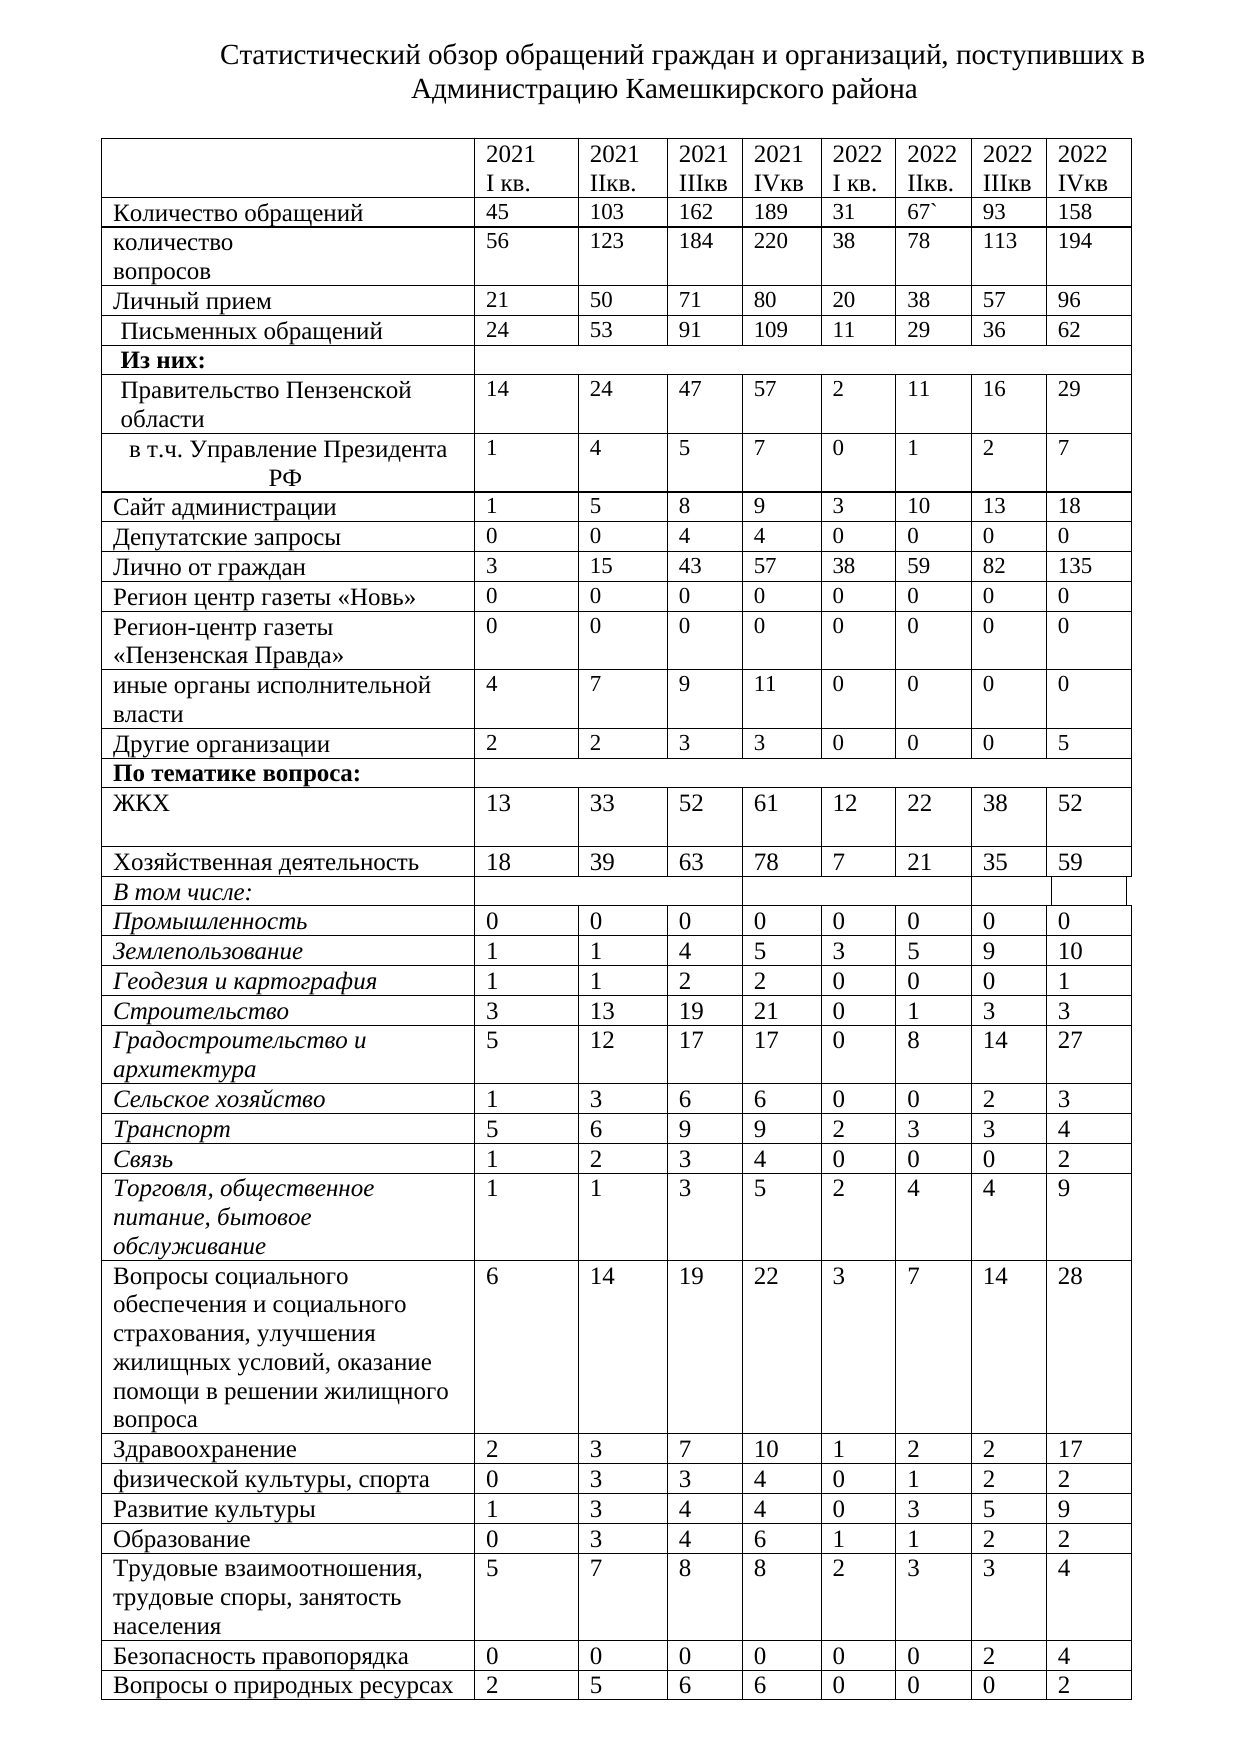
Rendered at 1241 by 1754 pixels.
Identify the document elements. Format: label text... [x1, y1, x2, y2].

table_header 2022 IVкв [1047, 139, 1131, 197]
table_cell 4 [743, 1494, 821, 1523]
table_cell 0 [896, 582, 971, 611]
table_cell 3 [896, 1554, 971, 1640]
table_cell 2 [822, 1174, 895, 1260]
table_cell 3 [668, 1464, 742, 1493]
table_cell 67` [896, 198, 971, 226]
table_cell 0 [896, 612, 971, 669]
table_cell 1 [475, 966, 578, 995]
table_cell [1132, 1670, 1240, 1699]
table_cell [1132, 433, 1240, 491]
table_cell Личный прием [102, 286, 474, 315]
table_cell 8 [668, 1554, 742, 1640]
table_cell 0 [1047, 582, 1131, 611]
table_cell Депутатские запросы [102, 522, 474, 551]
table_cell 35 [972, 847, 1046, 876]
table_cell 10 [743, 1434, 821, 1463]
table_cell 20 [822, 286, 895, 315]
table_cell [1132, 581, 1240, 611]
table_cell 62 [1047, 316, 1131, 344]
table_cell 6 [743, 1671, 821, 1699]
table_cell Транспорт [102, 1114, 474, 1143]
table_cell 78 [743, 847, 821, 876]
table_cell 1 [475, 1144, 578, 1172]
table_cell 31 [822, 198, 895, 226]
table_cell 38 [896, 286, 971, 315]
table_cell 29 [896, 316, 971, 344]
table_cell Сайт администрации [102, 493, 474, 521]
table_cell 0 [822, 996, 895, 1024]
table_cell 3 [475, 996, 578, 1024]
table_cell 0 [972, 966, 1046, 995]
table_cell [1132, 1083, 1240, 1113]
table_cell [1132, 787, 1240, 846]
table_cell [1132, 669, 1240, 728]
table_cell 0 [1047, 670, 1131, 728]
table_cell количество вопросов [102, 228, 474, 285]
table_cell Безопасность правопорядка [102, 1641, 474, 1669]
table_cell 0 [822, 434, 895, 491]
table_cell 0 [822, 1641, 895, 1669]
table_cell [1132, 728, 1240, 757]
table_cell 1 [475, 1084, 578, 1113]
table_cell 9 [743, 1114, 821, 1143]
table_cell 22 [743, 1261, 821, 1433]
table_cell Строительство [102, 996, 474, 1024]
table_cell [1132, 758, 1240, 787]
table_cell 5 [668, 434, 742, 491]
table_cell [1132, 226, 1240, 285]
table_cell 4 [743, 1464, 821, 1493]
table_cell 1 [896, 996, 971, 1024]
table_header 2022 I кв. [822, 139, 895, 197]
table_cell 16 [972, 375, 1046, 433]
table_cell 103 [579, 198, 667, 226]
table_cell 1 [896, 1464, 971, 1493]
table_cell 0 [972, 670, 1046, 728]
table_cell 0 [475, 1641, 578, 1669]
table_cell 45 [475, 198, 578, 226]
table_cell 3 [972, 1554, 1046, 1640]
table_cell 0 [896, 1641, 971, 1669]
table_cell 0 [822, 1671, 895, 1699]
table_cell 36 [972, 316, 1046, 344]
table_cell [1132, 995, 1240, 1024]
table_cell 0 [668, 1641, 742, 1669]
table_cell 4 [668, 1524, 742, 1552]
table_cell [1132, 611, 1240, 669]
table_cell 0 [475, 582, 578, 611]
table_cell 3 [579, 1524, 667, 1552]
table_cell 0 [579, 906, 667, 935]
table_cell 0 [475, 1524, 578, 1552]
table_cell [1132, 374, 1240, 433]
table_cell [1132, 1143, 1240, 1172]
table_cell 0 [972, 1144, 1046, 1172]
table_cell 4 [743, 522, 821, 551]
table_cell 17 [668, 1026, 742, 1083]
table_cell 15 [579, 552, 667, 581]
table_cell Вопросы о природных ресурсах [102, 1671, 474, 1699]
table_cell 3 [1047, 996, 1131, 1024]
table_cell 4 [972, 1174, 1046, 1260]
table_cell 1 [475, 936, 578, 965]
table_cell 0 [972, 612, 1046, 669]
table_cell 1 [475, 493, 578, 521]
table_header [1132, 138, 1240, 197]
table_cell 194 [1047, 228, 1131, 285]
table_cell Другие организации [102, 729, 474, 757]
table_cell 7 [579, 670, 667, 728]
table_cell 189 [743, 198, 821, 226]
table_cell 4 [668, 522, 742, 551]
table_cell 2 [972, 1084, 1046, 1113]
text Статистический обзор обращений граждан и организаций, поступивших в Администрацию Камешкирского района [177, 37, 1152, 104]
table_cell 12 [822, 788, 895, 846]
table_cell 10 [896, 493, 971, 521]
table_cell 78 [896, 228, 971, 285]
table_cell Трудовые взаимоотношения, трудовые споры, занятость населения [102, 1554, 474, 1640]
table_cell 18 [475, 847, 578, 876]
table_cell 0 [1047, 612, 1131, 669]
table_cell 1 [579, 1174, 667, 1260]
table_cell 1 [896, 434, 971, 491]
table_cell 0 [1047, 522, 1131, 551]
table_cell 0 [972, 522, 1046, 551]
table_cell 0 [896, 906, 971, 935]
table_cell 96 [1047, 286, 1131, 315]
table_cell 80 [743, 286, 821, 315]
table_cell 13 [972, 493, 1046, 521]
table_cell 33 [579, 788, 667, 846]
table_cell 2 [822, 375, 895, 433]
table_cell 17 [743, 1026, 821, 1083]
table_cell 3 [1047, 1084, 1131, 1113]
table_cell 6 [668, 1671, 742, 1699]
table_cell 2 [1047, 1464, 1131, 1493]
table_cell 2 [972, 1434, 1046, 1463]
table_cell 5 [579, 493, 667, 521]
table_cell 1 [822, 1524, 895, 1552]
table_cell [1132, 1025, 1240, 1083]
table_cell 3 [579, 1084, 667, 1113]
table_cell Письменных обращений [102, 316, 474, 344]
table_cell [1132, 1113, 1240, 1143]
table_cell 57 [972, 286, 1046, 315]
table_cell 21 [475, 286, 578, 315]
table_cell 3 [668, 729, 742, 757]
table_cell 0 [972, 1671, 1046, 1699]
table_cell 0 [1047, 906, 1131, 935]
table_cell 3 [668, 1144, 742, 1172]
table_header 2021 IIIкв [668, 139, 742, 197]
table_cell 0 [475, 1464, 578, 1493]
table_cell 9 [1047, 1494, 1131, 1523]
table_cell 0 [822, 1494, 895, 1523]
table_cell 22 [896, 788, 971, 846]
table_cell 27 [1047, 1026, 1131, 1083]
table_cell 91 [668, 316, 742, 344]
table_cell 3 [579, 1464, 667, 1493]
table_cell 93 [972, 198, 1046, 226]
table_cell 135 [1047, 552, 1131, 581]
table_cell 3 [668, 1174, 742, 1260]
table_cell Землепользование [102, 936, 474, 965]
table_cell 29 [1047, 375, 1131, 433]
table_cell 0 [972, 729, 1046, 757]
table_cell 4 [579, 434, 667, 491]
table_cell 0 [822, 612, 895, 669]
table_cell 14 [475, 375, 578, 433]
table_cell 1 [579, 966, 667, 995]
table_cell 56 [475, 228, 578, 285]
table_cell 3 [822, 1261, 895, 1433]
table_header [102, 139, 474, 197]
table_cell Вопросы социального обеспечения и социального страхования, улучшения жилищных условий, оказание помощи в решении жилищного вопроса [102, 1261, 474, 1433]
table_cell [1132, 1433, 1240, 1463]
table_cell 9 [1047, 1174, 1131, 1260]
table_cell 39 [579, 847, 667, 876]
table_cell [1132, 315, 1240, 344]
table_cell 7 [668, 1434, 742, 1463]
table_cell [1132, 1553, 1240, 1640]
table_cell Сельское хозяйство [102, 1084, 474, 1113]
table_cell 38 [822, 552, 895, 581]
table_cell 2 [475, 1671, 578, 1699]
table_cell 123 [579, 228, 667, 285]
table_cell 24 [475, 316, 578, 344]
table_cell 0 [896, 670, 971, 728]
table_cell [475, 346, 1131, 374]
table_cell 3 [743, 729, 821, 757]
table_cell 5 [743, 1174, 821, 1260]
table_cell [743, 877, 971, 905]
table_cell Образование [102, 1524, 474, 1552]
table_cell 52 [1047, 788, 1131, 846]
table_cell 2 [579, 1144, 667, 1172]
table_cell 4 [475, 670, 578, 728]
table_cell 4 [1047, 1554, 1131, 1640]
table_cell 0 [896, 1084, 971, 1113]
table_cell 3 [896, 1114, 971, 1143]
table_cell Из них: [102, 346, 474, 374]
table_cell 5 [1047, 729, 1131, 757]
table_cell В том числе: [102, 877, 474, 905]
table_cell 6 [743, 1084, 821, 1113]
table_cell 24 [579, 375, 667, 433]
table_cell 7 [1047, 434, 1131, 491]
table_cell 19 [668, 996, 742, 1024]
table_cell Градостроительство и архитектура [102, 1026, 474, 1083]
table_cell 0 [822, 966, 895, 995]
table_cell 57 [743, 552, 821, 581]
table_cell 11 [896, 375, 971, 433]
table_cell 12 [579, 1026, 667, 1083]
table_cell 9 [972, 936, 1046, 965]
table_cell 162 [668, 198, 742, 226]
table_cell 13 [579, 996, 667, 1024]
table_cell 2 [972, 1641, 1046, 1669]
table_cell 8 [668, 493, 742, 521]
table_header 2021 I кв. [475, 139, 578, 197]
table_cell 8 [743, 1554, 821, 1640]
table_cell Правительство Пензенской области [102, 375, 474, 433]
table_cell 28 [1047, 1261, 1131, 1433]
table_cell 0 [579, 522, 667, 551]
table_cell 5 [743, 936, 821, 965]
table_cell 5 [475, 1114, 578, 1143]
table_cell [1127, 877, 1131, 905]
table_cell 6 [668, 1084, 742, 1113]
table_cell 0 [972, 582, 1046, 611]
table_cell 71 [668, 286, 742, 315]
table_cell 9 [743, 493, 821, 521]
table_cell 21 [743, 996, 821, 1024]
table_cell ЖКХ [102, 788, 474, 846]
table_cell 0 [896, 522, 971, 551]
table_cell в т.ч. Управление Президента РФ [102, 434, 474, 491]
table_cell 2 [475, 729, 578, 757]
table_cell 3 [972, 996, 1046, 1024]
table_cell [1132, 1493, 1240, 1523]
table_cell 5 [475, 1554, 578, 1640]
table_cell 7 [896, 1261, 971, 1433]
table_cell 47 [668, 375, 742, 433]
table_cell [475, 877, 742, 905]
table_cell 1 [896, 1524, 971, 1552]
table_cell 4 [668, 1494, 742, 1523]
table_cell 0 [475, 612, 578, 669]
table_cell Здравоохранение [102, 1434, 474, 1463]
table_cell 63 [668, 847, 742, 876]
table_cell [1132, 1463, 1240, 1493]
table_cell 11 [822, 316, 895, 344]
table_cell [1132, 1260, 1240, 1433]
table_cell [1132, 551, 1240, 581]
table_cell 17 [1047, 1434, 1131, 1463]
table_header 2021 IVкв [743, 139, 821, 197]
table_cell 82 [972, 552, 1046, 581]
table_cell 3 [896, 1494, 971, 1523]
table_cell 2 [668, 966, 742, 995]
table_cell 4 [743, 1144, 821, 1172]
table_cell 0 [896, 1144, 971, 1172]
table_cell 1 [579, 936, 667, 965]
table_cell Лично от граждан [102, 552, 474, 581]
table_cell физической культуры, спорта [102, 1464, 474, 1493]
table_cell 0 [668, 582, 742, 611]
table_cell 1 [475, 1494, 578, 1523]
table_cell 11 [743, 670, 821, 728]
table_cell 9 [668, 670, 742, 728]
table_cell [1132, 905, 1240, 935]
table_cell 6 [579, 1114, 667, 1143]
table_cell 0 [743, 612, 821, 669]
table_cell 61 [743, 788, 821, 846]
table_cell 2 [822, 1114, 895, 1143]
table_cell 2 [743, 966, 821, 995]
table_cell Развитие культуры [102, 1494, 474, 1523]
table_cell 0 [475, 906, 578, 935]
table_cell [1052, 877, 1126, 905]
table_cell [1132, 1173, 1240, 1260]
table_cell [972, 877, 1051, 905]
table_cell 6 [743, 1524, 821, 1552]
table_cell 109 [743, 316, 821, 344]
table_cell 3 [579, 1434, 667, 1463]
table_cell 5 [972, 1494, 1046, 1523]
table_cell Регион центр газеты «Новь» [102, 582, 474, 611]
table_cell 14 [972, 1261, 1046, 1433]
table_cell 4 [668, 936, 742, 965]
table_cell 3 [972, 1114, 1046, 1143]
table_cell 0 [743, 1641, 821, 1669]
table_cell Количество обращений [102, 198, 474, 226]
table_cell Геодезия и картография [102, 966, 474, 995]
table_cell 59 [1047, 847, 1131, 876]
table_cell 5 [475, 1026, 578, 1083]
table_cell 38 [822, 228, 895, 285]
table_cell Торговля, общественное питание, бытовое обслуживание [102, 1174, 474, 1260]
table_cell 0 [822, 1084, 895, 1113]
table_cell 2 [1047, 1524, 1131, 1552]
table_cell [1132, 285, 1240, 315]
table_cell 0 [822, 1464, 895, 1493]
table_cell 2 [475, 1434, 578, 1463]
table_cell [1131, 876, 1240, 905]
table_cell 0 [579, 582, 667, 611]
table_cell 3 [822, 493, 895, 521]
table_cell 7 [822, 847, 895, 876]
table_cell 0 [822, 670, 895, 728]
table_cell 53 [579, 316, 667, 344]
table_cell 184 [668, 228, 742, 285]
table_cell [1132, 197, 1240, 226]
table_cell 2 [1047, 1144, 1131, 1172]
table_cell Регион-центр газеты «Пензенская Правда» [102, 612, 474, 669]
table_cell 1 [1047, 966, 1131, 995]
table_cell 113 [972, 228, 1046, 285]
table_cell 0 [668, 612, 742, 669]
table_cell 0 [579, 1641, 667, 1669]
table_cell 13 [475, 788, 578, 846]
table_cell 43 [668, 552, 742, 581]
table_cell 2 [972, 1524, 1046, 1552]
table_cell 59 [896, 552, 971, 581]
table_cell 1 [475, 1174, 578, 1260]
table_cell 2 [1047, 1671, 1131, 1699]
table_cell 0 [579, 612, 667, 669]
table_cell [1132, 521, 1240, 551]
table_cell [1132, 965, 1240, 995]
table_cell 18 [1047, 493, 1131, 521]
table_cell [1132, 1523, 1240, 1552]
table_header 2022 IIкв. [896, 139, 971, 197]
table_cell 50 [579, 286, 667, 315]
table_cell 2 [896, 1434, 971, 1463]
table_cell 52 [668, 788, 742, 846]
table_cell 0 [743, 906, 821, 935]
table_cell По тематике вопроса: [102, 759, 474, 787]
table_cell 3 [579, 1494, 667, 1523]
table_cell 4 [1047, 1114, 1131, 1143]
table_cell 10 [1047, 936, 1131, 965]
table_cell 5 [896, 936, 971, 965]
table_cell 14 [972, 1026, 1046, 1083]
table_cell 158 [1047, 198, 1131, 226]
table_cell 38 [972, 788, 1046, 846]
table_cell [1132, 1640, 1240, 1669]
table_cell 7 [743, 434, 821, 491]
table_cell 220 [743, 228, 821, 285]
table_cell 0 [822, 522, 895, 551]
table_cell 14 [579, 1261, 667, 1433]
table_header 2022 IIIкв [972, 139, 1046, 197]
table_cell 2 [579, 729, 667, 757]
table_cell 1 [475, 434, 578, 491]
table_cell 2 [972, 434, 1046, 491]
table_cell 1 [822, 1434, 895, 1463]
table_cell 0 [822, 1144, 895, 1172]
table_cell 0 [743, 582, 821, 611]
table_cell 19 [668, 1261, 742, 1433]
table_cell 0 [822, 1026, 895, 1083]
table_cell [1132, 491, 1240, 521]
table_cell 0 [475, 522, 578, 551]
table_header 2021 IIкв. [579, 139, 667, 197]
table_cell 9 [668, 1114, 742, 1143]
table_cell 0 [822, 906, 895, 935]
table_cell Хозяйственная деятельность [102, 847, 474, 876]
table_cell 0 [896, 966, 971, 995]
table_cell [1132, 846, 1240, 876]
table_cell Промышленность [102, 906, 474, 935]
table_cell 0 [822, 729, 895, 757]
table_cell 4 [1047, 1641, 1131, 1669]
table_cell [1132, 935, 1240, 965]
table_cell 0 [896, 1671, 971, 1699]
table_cell 21 [896, 847, 971, 876]
table_cell 4 [896, 1174, 971, 1260]
table_cell иные органы исполнительной власти [102, 670, 474, 728]
table_cell [1132, 345, 1240, 374]
table_cell [475, 759, 1131, 787]
table_cell 2 [972, 1464, 1046, 1493]
table_cell 57 [743, 375, 821, 433]
table_cell Связь [102, 1144, 474, 1172]
table_cell 2 [822, 1554, 895, 1640]
table_cell 5 [579, 1671, 667, 1699]
table_cell 0 [972, 906, 1046, 935]
table_cell 8 [896, 1026, 971, 1083]
table_cell 6 [475, 1261, 578, 1433]
table_cell 3 [475, 552, 578, 581]
table_cell 0 [668, 906, 742, 935]
table_cell 0 [822, 582, 895, 611]
table_cell 7 [579, 1554, 667, 1640]
table_cell 0 [896, 729, 971, 757]
table_cell 3 [822, 936, 895, 965]
